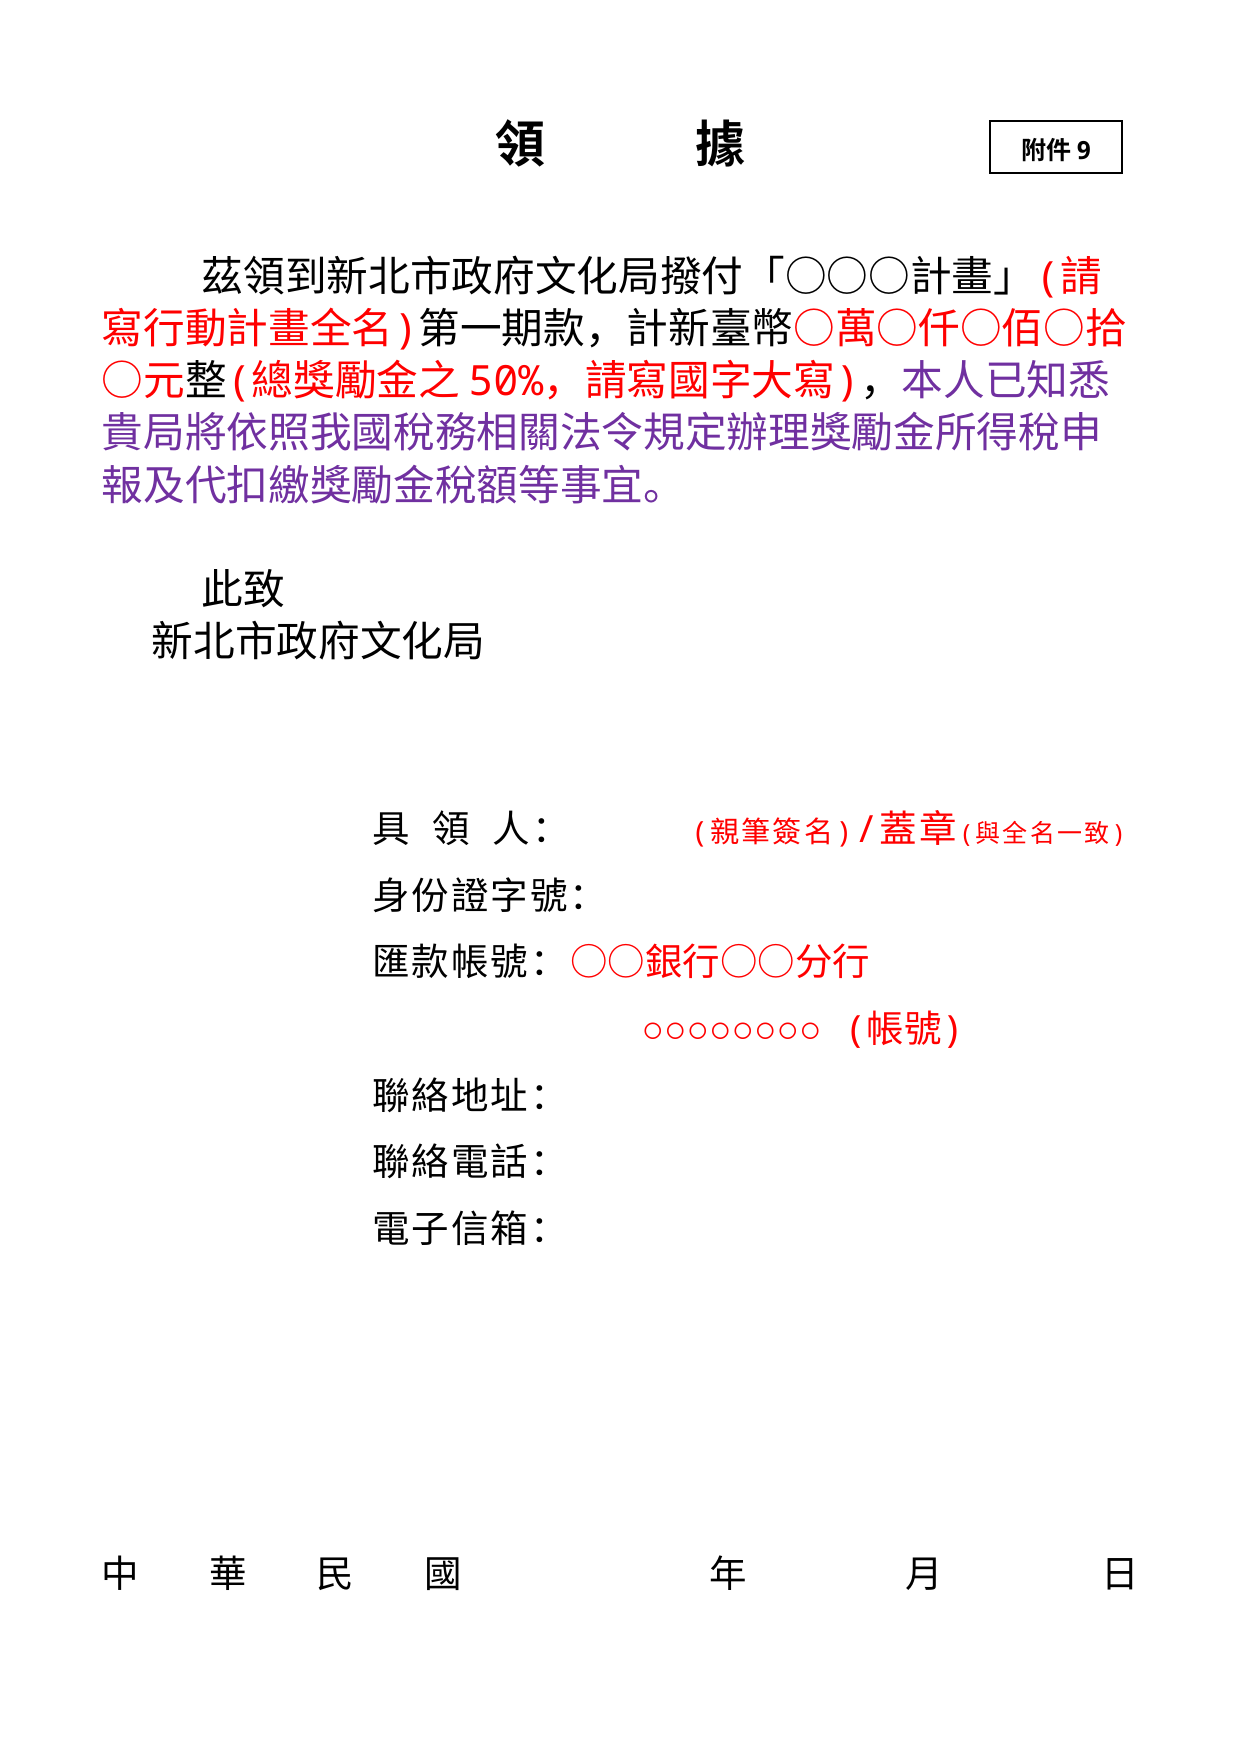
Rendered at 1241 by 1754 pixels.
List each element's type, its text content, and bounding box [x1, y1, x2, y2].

text [991, 122, 1121, 172]
text 領 據 [118, 121, 989, 173]
text 附件9 [1000, 130, 1112, 163]
table_header 茲領到新北市政府文化局撥付「○○○計畫」(請寫行動計畫全名)第一期款，計新臺幣○萬○仟○佰○拾○元整(總獎勵金之50%，請寫國字大寫)，本人已知悉貴局將依照我國稅務相關法令規定辦理獎勵金所得稅申報及代扣繳獎勵金稅額等事宜。 此致 新北市政府文化局 具 領 人： (親筆簽名)/蓋章(與全名一致) 身份證字號： 匯款帳號：○○銀行○○分行 ○○○○○○○○ (帳號) 聯絡地址： 聯絡電話： 電子信箱： 中華民國 年 月 日 [99, 198, 1142, 1617]
